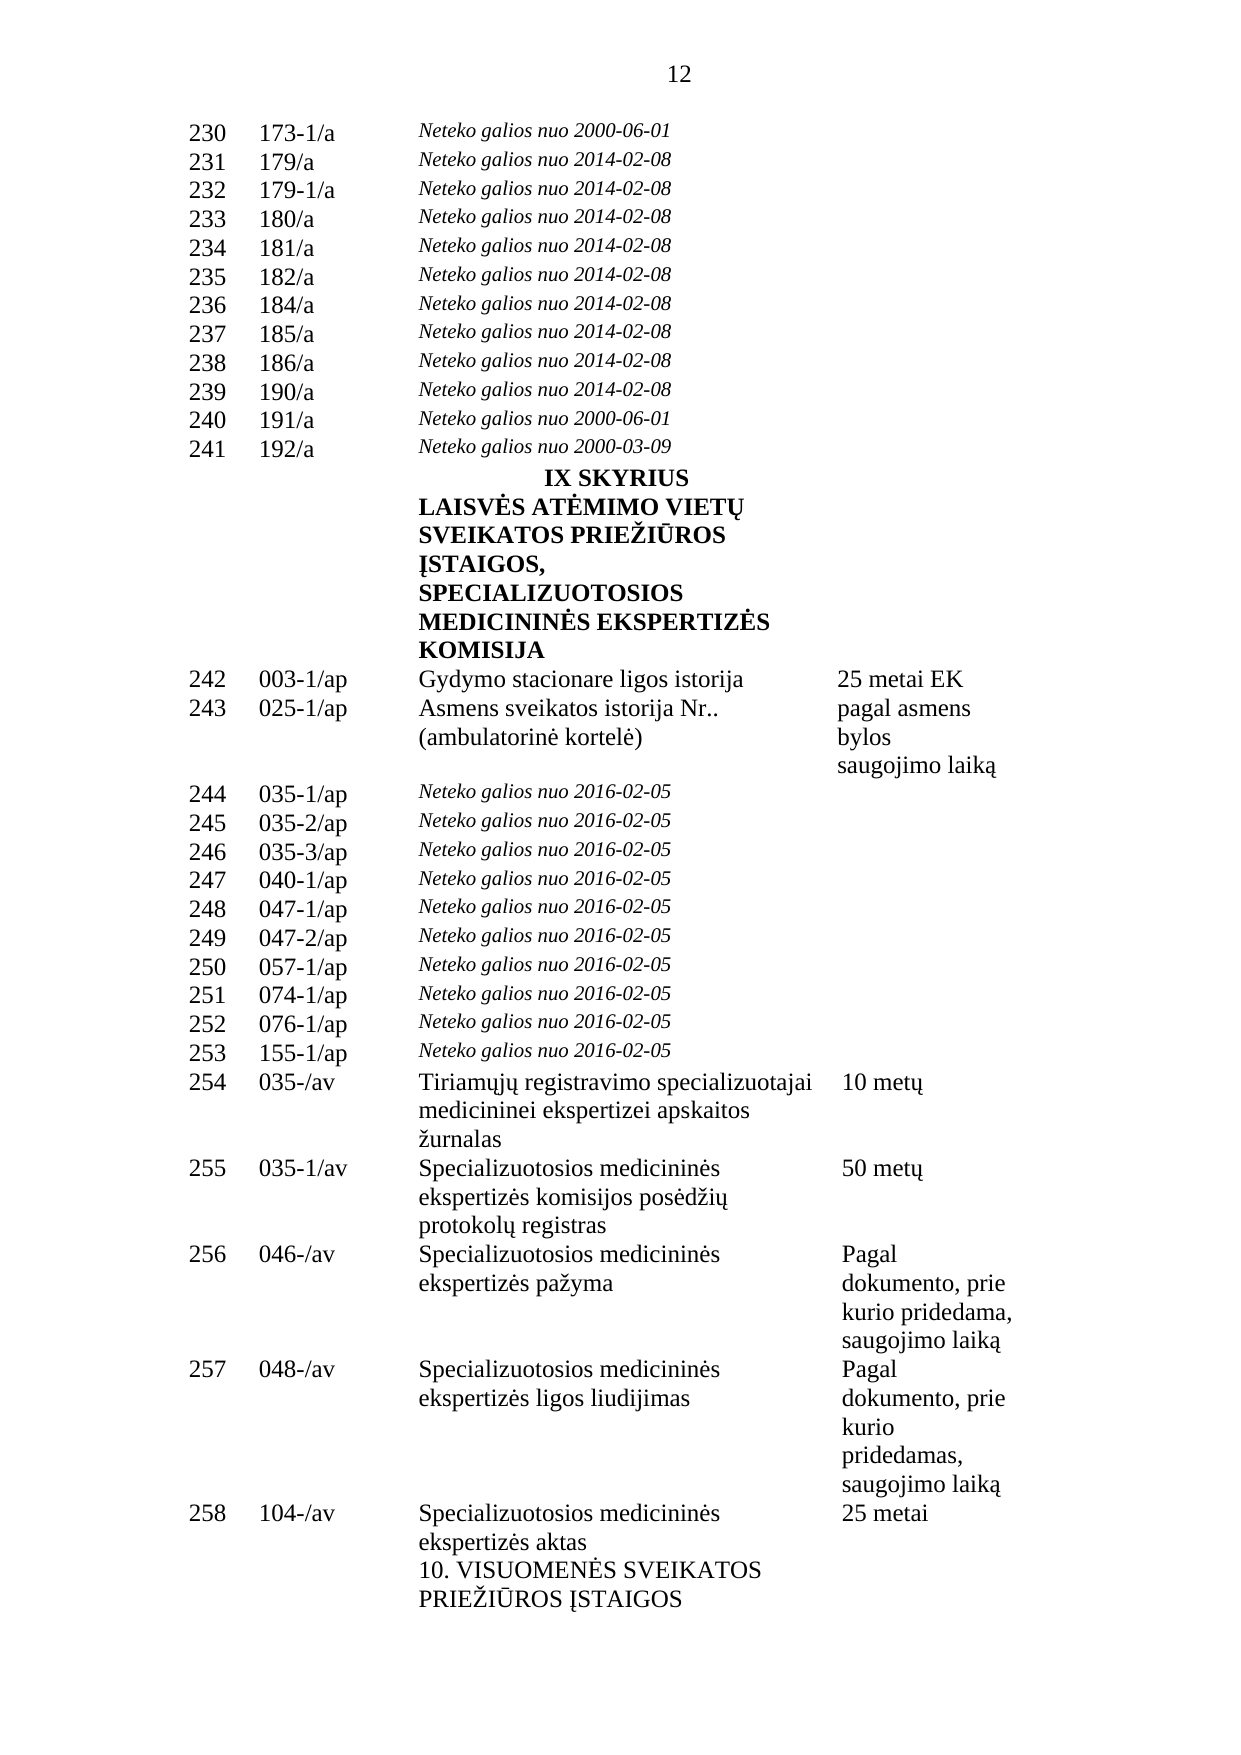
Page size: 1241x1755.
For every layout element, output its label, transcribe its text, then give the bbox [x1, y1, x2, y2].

table_cell [1031, 952, 1176, 981]
table_cell Specializuotosios medicininės ekspertizės pažyma [407, 1239, 830, 1354]
table_cell [826, 348, 1031, 377]
table_cell 179/a [248, 147, 407, 176]
table_cell Neteko galios nuo 2000-03-09 [407, 434, 826, 463]
table_cell Neteko galios nuo 2000-06-01 [407, 406, 826, 434]
table_cell 247 [177, 866, 247, 894]
table_cell [826, 434, 1031, 463]
table_cell [1176, 176, 1181, 204]
table_cell [1031, 1067, 1176, 1153]
table_cell 047-1/ap [248, 894, 407, 923]
table_cell [1031, 348, 1176, 377]
table_cell [1176, 808, 1181, 837]
table_cell Neteko galios nuo 2014-02-08 [407, 291, 826, 319]
table_cell 025-1/ap [248, 693, 407, 751]
table_cell Neteko galios nuo 2016-02-05 [407, 981, 830, 1009]
table_cell Neteko galios nuo 2014-02-08 [407, 348, 826, 377]
table_cell [1031, 319, 1176, 348]
table_cell [248, 751, 407, 779]
table_cell 076-1/ap [248, 1009, 407, 1038]
table_cell 248 [177, 894, 247, 923]
table_cell [1176, 1556, 1181, 1613]
table_cell 10 metų [830, 1067, 1031, 1153]
table_cell 057-1/ap [248, 952, 407, 981]
table_cell 179-1/a [248, 176, 407, 204]
table_cell Asmens sveikatos istorija Nr..(ambulatorinė kortelė) [407, 693, 826, 751]
table_cell Neteko galios nuo 2016-02-05 [407, 779, 826, 808]
table_cell [830, 981, 1031, 1009]
table_cell IX SKYRIUS LAISVĖS ATĖMIMO VIETŲ SVEIKATOS PRIEŽIŪROS ĮSTAIGOS, SPECIALIZUOTOSIOS MEDICININĖS EKSPERTIZĖS KOMISIJA [407, 463, 826, 664]
table_cell [826, 894, 1031, 923]
table_cell 035-3/ap [248, 837, 407, 866]
table_cell 046-/av [248, 1239, 407, 1354]
table_cell [826, 262, 1031, 291]
table_cell [1031, 779, 1176, 808]
table_cell [1031, 147, 1176, 176]
table_cell [1176, 1067, 1181, 1153]
table_cell [1031, 1153, 1176, 1239]
table_cell Neteko galios nuo 2014-02-08 [407, 319, 826, 348]
table_cell 234 [177, 233, 247, 262]
table_cell 235 [177, 262, 247, 291]
table_cell Neteko galios nuo 2016-02-05 [407, 837, 826, 866]
table_cell [826, 291, 1031, 319]
table_cell Specializuotosios medicininės ekspertizės komisijos posėdžių protokolų registras [407, 1153, 830, 1239]
table_cell [826, 176, 1031, 204]
table_cell 50 metų [830, 1153, 1031, 1239]
table_cell [1176, 952, 1181, 981]
table_cell 232 [177, 176, 247, 204]
table_cell Neteko galios nuo 2000-06-01 [407, 118, 826, 147]
table_cell [248, 463, 407, 664]
table_cell [830, 1556, 1031, 1613]
table_cell [1031, 866, 1176, 894]
table_cell Neteko galios nuo 2014-02-08 [407, 204, 826, 233]
table_cell [1031, 463, 1176, 664]
table_cell [1031, 693, 1176, 751]
table_cell [1176, 837, 1181, 866]
table_cell 250 [177, 952, 247, 981]
table_cell 246 [177, 837, 247, 866]
table_cell [1176, 751, 1181, 779]
table_cell [1031, 751, 1176, 779]
table_cell [177, 1556, 247, 1613]
table_cell 184/a [248, 291, 407, 319]
table_cell [1176, 664, 1181, 693]
table_cell 233 [177, 204, 247, 233]
table_cell [1176, 923, 1181, 952]
table_cell [1031, 837, 1176, 866]
table_cell 256 [177, 1239, 247, 1354]
table_cell pagal asmens bylos [826, 693, 1031, 751]
table_cell [1176, 348, 1181, 377]
table_cell [1031, 1354, 1176, 1498]
table_cell 239 [177, 377, 247, 406]
table_cell [1176, 1038, 1181, 1067]
table_cell [1031, 981, 1176, 1009]
table_cell 186/a [248, 348, 407, 377]
table_cell [407, 751, 826, 779]
table_cell Neteko galios nuo 2016-02-05 [407, 1009, 830, 1038]
table_cell [830, 1009, 1031, 1038]
table_cell [1176, 147, 1181, 176]
table_cell [826, 204, 1031, 233]
table_cell 185/a [248, 319, 407, 348]
table_cell [1031, 118, 1176, 147]
table_cell [1176, 1009, 1181, 1038]
table_cell 230 [177, 118, 247, 147]
table_cell [1176, 463, 1181, 664]
table_cell 182/a [248, 262, 407, 291]
table_cell [1176, 118, 1181, 147]
table_cell [1176, 291, 1181, 319]
table_cell Pagal dokumento, prie kurio pridedamas, saugojimo laiką [830, 1354, 1031, 1498]
table_cell [1176, 319, 1181, 348]
table_cell 048-/av [248, 1354, 407, 1498]
table_cell 155-1/ap [248, 1038, 407, 1067]
table_cell 231 [177, 147, 247, 176]
table_cell [830, 1038, 1031, 1067]
table_cell [1176, 262, 1181, 291]
table_cell [1176, 377, 1181, 406]
table_cell [826, 837, 1031, 866]
table_cell 251 [177, 981, 247, 1009]
table_cell [826, 808, 1031, 837]
table_cell [826, 952, 1031, 981]
table_cell [1031, 1009, 1176, 1038]
table_cell 10. VISUOMENĖS SVEIKATOS PRIEŽIŪROS ĮSTAIGOS [407, 1556, 830, 1613]
table_cell 241 [177, 434, 247, 463]
table_cell 257 [177, 1354, 247, 1498]
table_cell 074-1/ap [248, 981, 407, 1009]
table_cell [1176, 233, 1181, 262]
table_cell [1176, 1354, 1181, 1498]
table_cell [1176, 1153, 1181, 1239]
table_cell [1176, 1239, 1181, 1354]
table_cell 035-1/av [248, 1153, 407, 1239]
table_cell 191/a [248, 406, 407, 434]
table_cell [1031, 1239, 1176, 1354]
table_cell [1176, 1498, 1181, 1556]
table_cell Neteko galios nuo 2014-02-08 [407, 147, 826, 176]
table_cell [826, 319, 1031, 348]
table_cell 255 [177, 1153, 247, 1239]
table_cell [1031, 664, 1176, 693]
table_cell 192/a [248, 434, 407, 463]
table_cell [1031, 434, 1176, 463]
table_cell [1176, 434, 1181, 463]
table_cell [1176, 866, 1181, 894]
table_cell 25 metai [830, 1498, 1031, 1556]
table_cell [1031, 406, 1176, 434]
table_cell 035-2/ap [248, 808, 407, 837]
table_cell [1031, 808, 1176, 837]
table_cell [1031, 262, 1176, 291]
table_cell 003-1/ap [248, 664, 407, 693]
table_cell [1031, 1038, 1176, 1067]
table_cell [1031, 894, 1176, 923]
table_cell 104-/av [248, 1498, 407, 1556]
table_cell [248, 1556, 407, 1613]
table_cell 252 [177, 1009, 247, 1038]
table_cell 238 [177, 348, 247, 377]
table_cell Specializuotosios medicininės ekspertizės ligos liudijimas [407, 1354, 830, 1498]
table_cell [1031, 176, 1176, 204]
table_cell Neteko galios nuo 2014-02-08 [407, 377, 826, 406]
table_cell Neteko galios nuo 2016-02-05 [407, 808, 826, 837]
table_cell [826, 463, 1031, 664]
table_cell [1031, 1556, 1176, 1613]
table_cell [826, 233, 1031, 262]
table_cell 240 [177, 406, 247, 434]
table_cell [177, 751, 247, 779]
table_cell Neteko galios nuo 2014-02-08 [407, 262, 826, 291]
table_cell [826, 118, 1031, 147]
table_cell 242 [177, 664, 247, 693]
table_cell [826, 406, 1031, 434]
table_cell [826, 866, 1031, 894]
table_cell 190/a [248, 377, 407, 406]
table_cell Neteko galios nuo 2014-02-08 [407, 176, 826, 204]
table_cell [177, 463, 247, 664]
table_cell Neteko galios nuo 2014-02-08 [407, 233, 826, 262]
table_cell [1031, 233, 1176, 262]
table_cell Specializuotosios medicininės ekspertizės aktas [407, 1498, 830, 1556]
table_cell [1031, 204, 1176, 233]
table_cell 253 [177, 1038, 247, 1067]
table_cell [1031, 377, 1176, 406]
table_cell Neteko galios nuo 2016-02-05 [407, 894, 826, 923]
table_cell 25 metai EK [826, 664, 1031, 693]
table_cell [826, 377, 1031, 406]
table_cell 249 [177, 923, 247, 952]
table_cell [1031, 923, 1176, 952]
table_cell [1176, 894, 1181, 923]
table_cell 047-2/ap [248, 923, 407, 952]
table_cell [1176, 779, 1181, 808]
table_cell Neteko galios nuo 2016-02-05 [407, 866, 826, 894]
table_cell 035-1/ap [248, 779, 407, 808]
table_cell [826, 779, 1031, 808]
table_cell 254 [177, 1067, 247, 1153]
table_cell [1176, 406, 1181, 434]
table_cell [1031, 291, 1176, 319]
table_cell [1176, 981, 1181, 1009]
table_cell 244 [177, 779, 247, 808]
table_cell 035-/av [248, 1067, 407, 1153]
table_cell Pagal dokumento, prie kurio pridedama, saugojimo laiką [830, 1239, 1031, 1354]
table_cell Tiriamųjų registravimo specializuotajai medicininei ekspertizei apskaitos žurnalas [407, 1067, 830, 1153]
table_cell 243 [177, 693, 247, 751]
table_cell [826, 923, 1031, 952]
table_cell 258 [177, 1498, 247, 1556]
table_cell [826, 147, 1031, 176]
table_cell 245 [177, 808, 247, 837]
table_cell 173-1/a [248, 118, 407, 147]
table_cell 181/a [248, 233, 407, 262]
table_cell [1176, 693, 1181, 751]
table_cell 237 [177, 319, 247, 348]
table_cell 180/a [248, 204, 407, 233]
table_cell [1031, 1498, 1176, 1556]
table_cell 236 [177, 291, 247, 319]
table_cell Neteko galios nuo 2016-02-05 [407, 923, 826, 952]
table_cell saugojimo laiką [826, 751, 1031, 779]
table_cell [1176, 204, 1181, 233]
table_cell Gydymo stacionare ligos istorija [407, 664, 826, 693]
table_cell Neteko galios nuo 2016-02-05 [407, 952, 826, 981]
table_cell Neteko galios nuo 2016-02-05 [407, 1038, 830, 1067]
table_cell 040-1/ap [248, 866, 407, 894]
